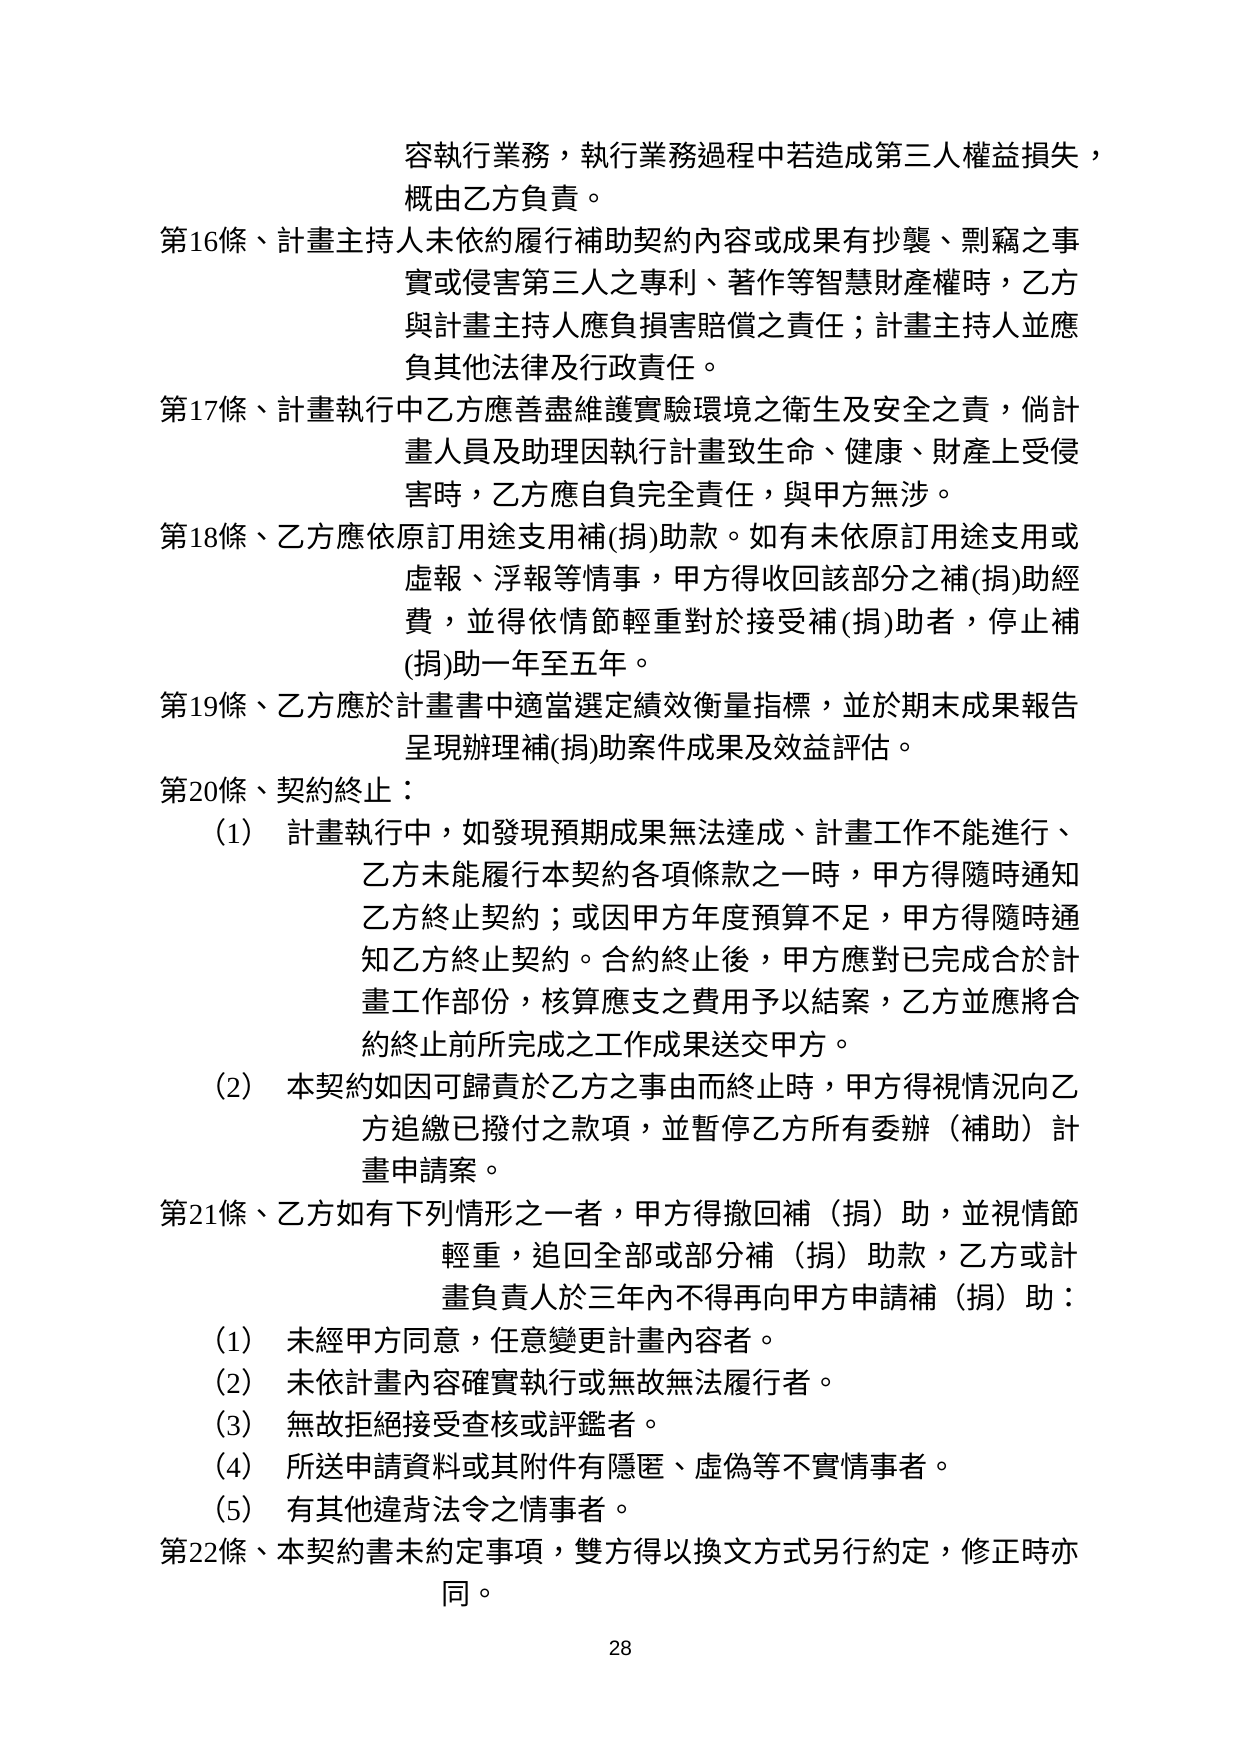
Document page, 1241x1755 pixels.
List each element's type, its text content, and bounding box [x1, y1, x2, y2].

list 乙方應與計畫內工作人員訂定工作契約，乙方有義務告知並要求工作人員嚴守工作契約內容、本補助契約內容及甲方業務機密；乙方及乙方工作人員應切實依據契約內容執行業務，執行業務過程中若造成第三人權益損失，概由乙方負責。 [159, 133, 1081, 217]
list 乙方應依原訂用途支用補(捐)助款。如有未依原訂用途支用或虛報、浮報等情事，甲方得收回該部分之補(捐)助經費，並得依情節輕重對於接受補(捐)助者，停止補(捐)助一年至五年。 [159, 513, 1081, 683]
list 未依計畫內容確實執行或無故無法履行者。 [197, 1359, 1081, 1402]
list 有其他違背法令之情事者。 [197, 1486, 1081, 1528]
list 計畫執行中乙方應善盡維護實驗環境之衛生及安全之責，倘計畫人員及助理因執行計畫致生命、健康、財產上受侵害時，乙方應自負完全責任，與甲方無涉。 [159, 387, 1081, 513]
list 本契約如因可歸責於乙方之事由而終止時，甲方得視情況向乙方追繳已撥付之款項，並暫停乙方所有委辦（補助）計畫申請案。 [197, 1063, 1081, 1190]
list 無故拒絕接受查核或評鑑者。 [197, 1402, 1081, 1444]
list 所送申請資料或其附件有隱匿、虛偽等不實情事者。 [197, 1444, 1081, 1486]
list 契約終止： [159, 767, 1081, 809]
list 計畫主持人未依約履行補助契約內容或成果有抄襲、剽竊之事實或侵害第三人之專利、著作等智慧財產權時，乙方與計畫主持人應負損害賠償之責任；計畫主持人並應負其他法律及行政責任。 [159, 217, 1081, 387]
list 未經甲方同意，任意變更計畫內容者。 [197, 1317, 1081, 1359]
list 計畫執行中，如發現預期成果無法達成、計畫工作不能進行、乙方未能履行本契約各項條款之一時，甲方得隨時通知乙方終止契約；或因甲方年度預算不足，甲方得隨時通知乙方終止契約。合約終止後，甲方應對已完成合於計畫工作部份，核算應支之費用予以結案，乙方並應將合約終止前所完成之工作成果送交甲方。 [197, 809, 1081, 1063]
list 乙方應於計畫書中適當選定績效衡量指標，並於期末成果報告呈現辦理補(捐)助案件成果及效益評估。 [159, 683, 1081, 767]
list 乙方如有下列情形之一者，甲方得撤回補（捐）助，並視情節輕重，追回全部或部分補（捐）助款，乙方或計畫負責人於三年內不得再向甲方申請補（捐）助： [159, 1190, 1081, 1317]
list 本契約書未約定事項，雙方得以換文方式另行約定，修正時亦同。 [159, 1528, 1081, 1613]
